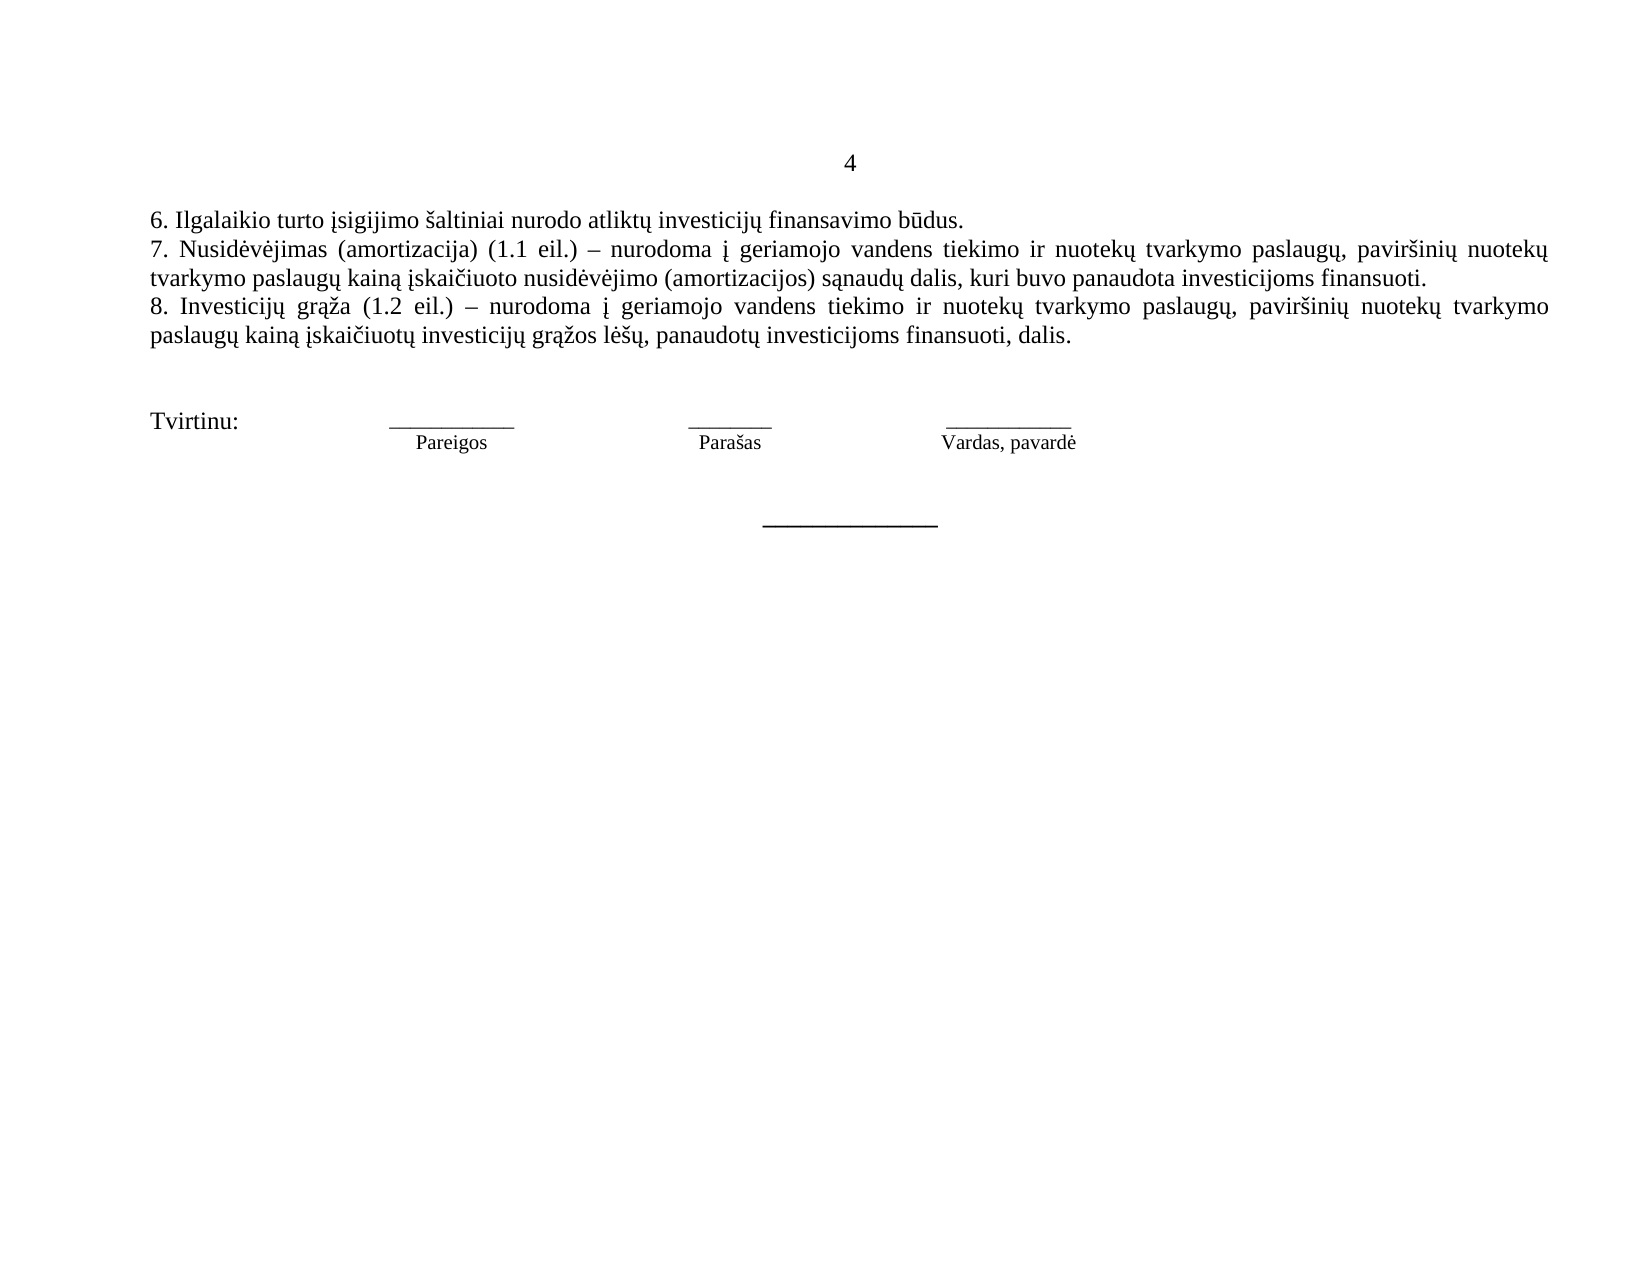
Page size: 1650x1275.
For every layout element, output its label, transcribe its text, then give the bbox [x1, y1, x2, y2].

text 8. Investicijų grąža (1.2 eil.) – nurodoma į geriamojo vandens tiekimo ir nuotekų tvarkymo paslaugų, paviršinių nuotekų tvarkymo paslaugų kainą įskaičiuotų investicijų grąžos lėšų, panaudotų investicijoms finansuoti, dalis. [150, 291, 1550, 349]
table_header Tvirtinu: [150, 406, 306, 472]
table_header ________ Parašas [597, 406, 863, 472]
text 7. Nusidėvėjimas (amortizacija) (1.1 eil.) – nurodoma į geriamojo vandens tiekimo ir nuotekų tvarkymo paslaugų, paviršinių nuotekų tvarkymo paslaugų kainą įskaičiuoto nusidėvėjimo (amortizacijos) sąnaudų dalis, kuri buvo panaudota investicijoms finansuoti. [150, 234, 1550, 291]
text 6. Ilgalaikio turto įsigijimo šaltiniai nurodo atliktų investicijų finansavimo būdus. [150, 205, 1550, 234]
table_header ____________ Vardas, pavardė [863, 406, 1154, 472]
table_header ____________ Pareigos [306, 406, 597, 472]
text ______________ [150, 501, 1550, 530]
